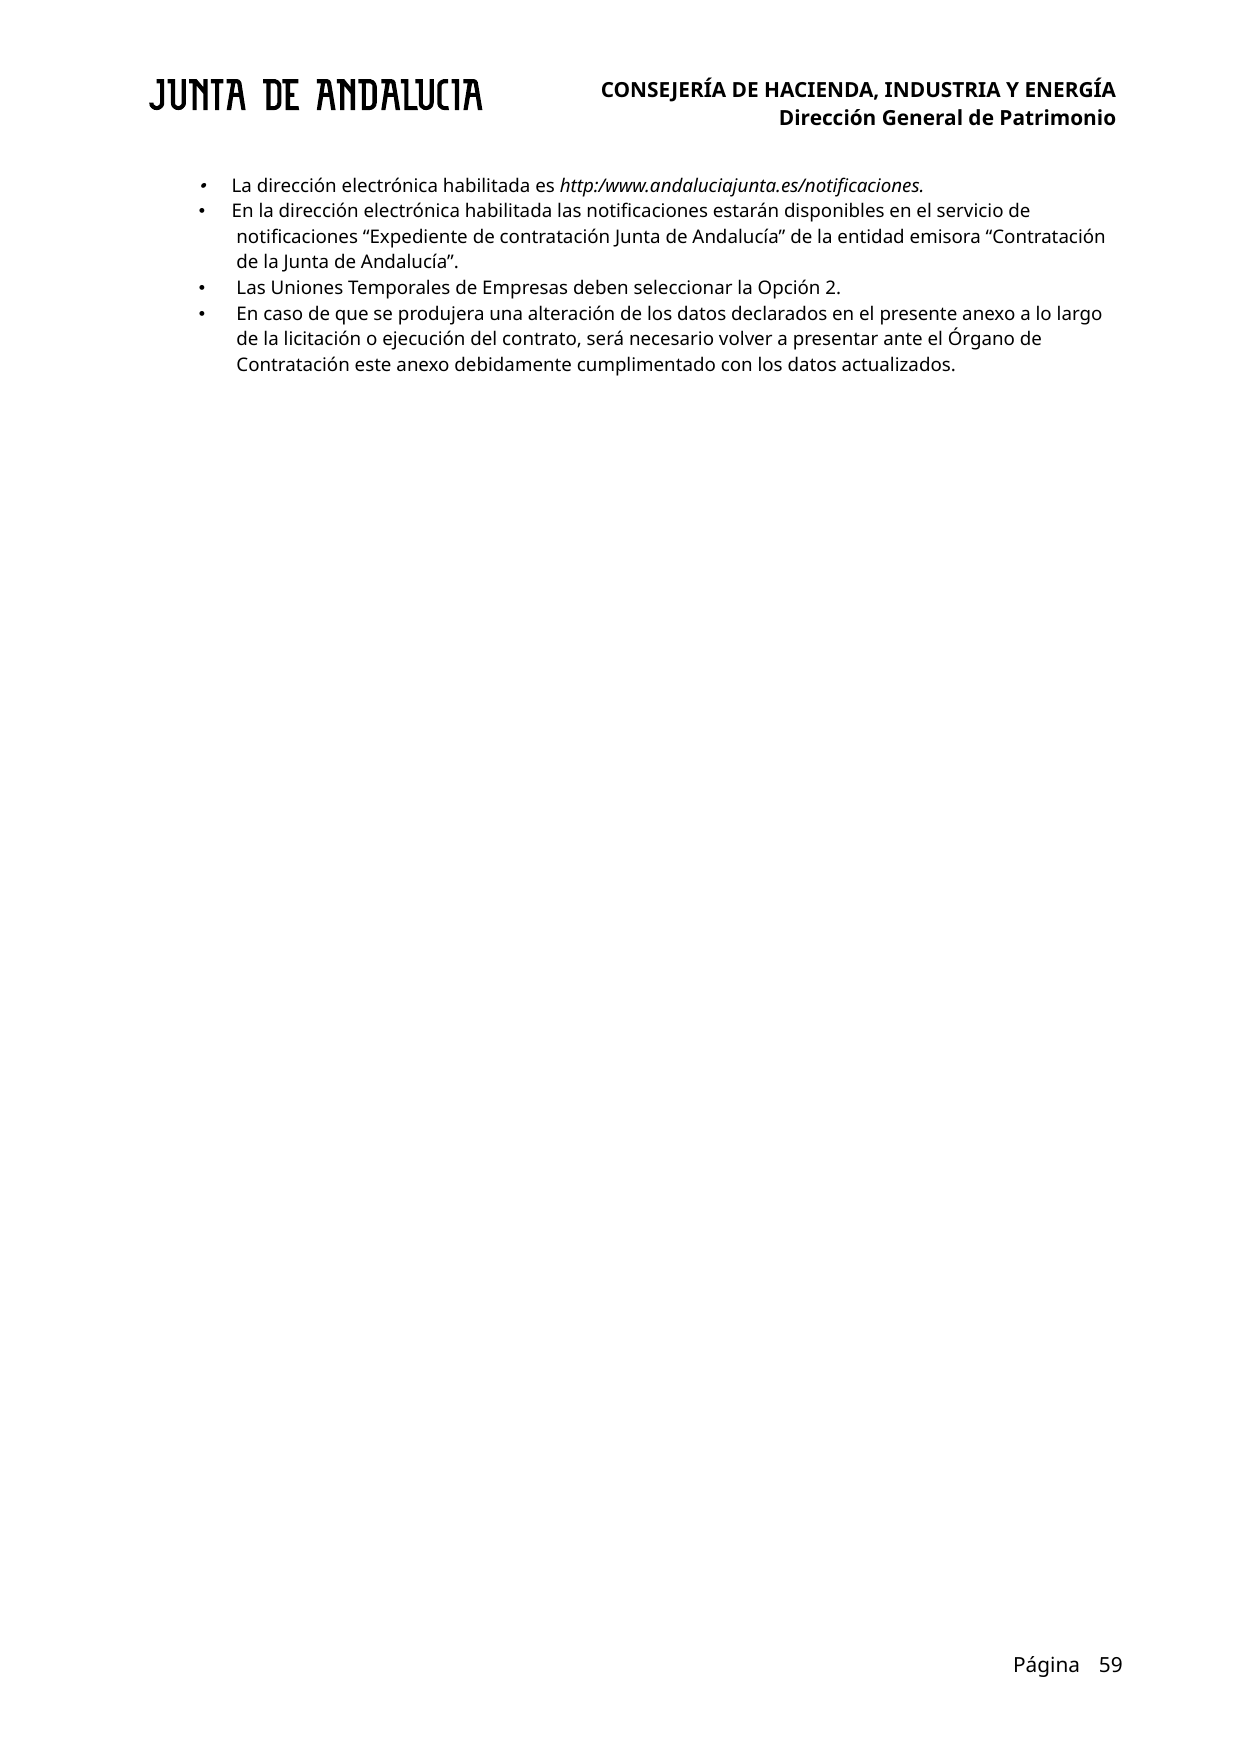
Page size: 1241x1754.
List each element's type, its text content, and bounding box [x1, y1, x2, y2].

list La dirección electrónica habilitada es http:/www.andaluciajunta.es/notificaciones. [199, 172, 1122, 198]
list Las Uniones Temporales de Empresas deben seleccionar la Opción 2. [199, 274, 1122, 300]
list En caso de que se produjera una alteración de los datos declarados en el presente anexo a lo largo de la licitación o ejecución del contrato, será necesario volver a presentar ante el Órgano de Contratación este anexo debidamente cumplimentado con los datos actualizados. [199, 300, 1122, 376]
list En la dirección electrónica habilitada las notificaciones estarán disponibles en el servicio de notificaciones “Expediente de contratación Junta de Andalucía” de la entidad emisora “Contratación de la Junta de Andalucía”. [199, 198, 1122, 274]
